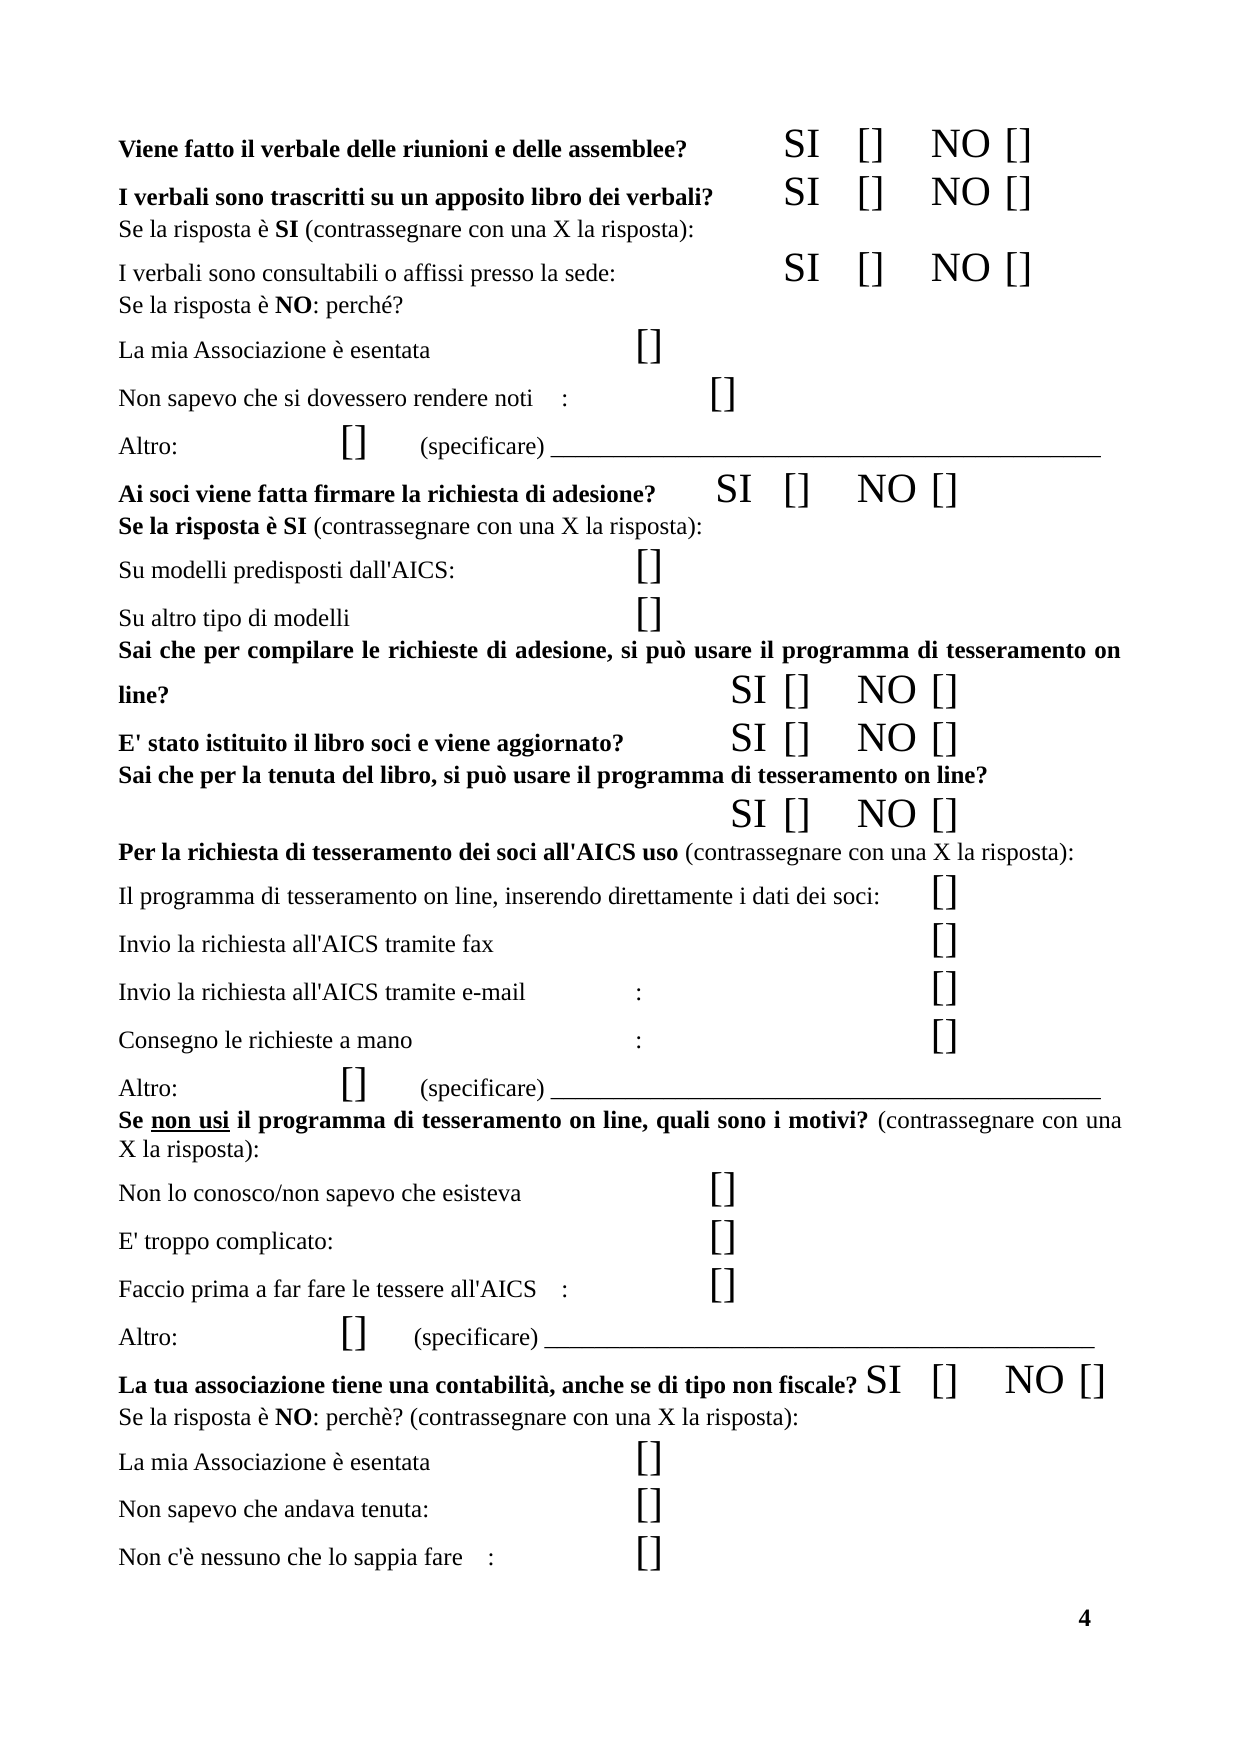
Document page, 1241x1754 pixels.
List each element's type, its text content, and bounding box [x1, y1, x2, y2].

text I verbali sono consultabili o affissi presso la sede: SI [] NO [] [118, 243, 1122, 291]
text Se la risposta è NO: perché? [118, 291, 1122, 319]
text Su altro tipo di modelli [] [118, 588, 1122, 636]
text Faccio prima a far fare le tessere all'AICS : [] [118, 1258, 1122, 1306]
text Per la richiesta di tesseramento dei soci all'AICS uso (contrassegnare con una X la risposta): [118, 837, 1122, 866]
text Viene fatto il verbale delle riunioni e delle assemblee? SI [] NO [] [118, 118, 1122, 166]
text Sai che per la tenuta del libro, si può usare il programma di tesseramento on line? SI [] NO [] [118, 760, 1122, 837]
text Su modelli predisposti dall'AICS: [] [118, 540, 1122, 588]
text E' troppo complicato: [] [118, 1211, 1122, 1258]
text I verbali sono trascritti su un apposito libro dei verbali? SI [] NO [] [118, 166, 1122, 214]
text E' stato istituito il libro soci e viene aggiornato? SI [] NO [] [118, 712, 1122, 760]
text La tua associazione tiene una contabilità, anche se di tipo non fiscale? SI [] NO [] [118, 1354, 1122, 1402]
text Ai soci viene fatta firmare la richiesta di adesione? SI [] NO [] [118, 463, 1122, 511]
text La mia Associazione è esentata [] [118, 1431, 1122, 1479]
text Se la risposta è SI (contrassegnare con una X la risposta): [118, 511, 1122, 540]
text Altro: [] (specificare) ____________________________________________ [118, 1057, 1122, 1105]
text Invio la richiesta all'AICS tramite e-mail : [] [118, 961, 1122, 1009]
text Non sapevo che si dovessero rendere noti : [] [118, 367, 1122, 415]
text Se non usi il programma di tesseramento on line, quali sono i motivi? (contrassegnare con una X la risposta): [118, 1105, 1122, 1163]
text Non sapevo che andava tenuta: [] [118, 1479, 1122, 1527]
text Sai che per compilare le richieste di adesione, si può usare il programma di tesseramento on line? SI [] NO [] [118, 636, 1122, 712]
text Consegno le richieste a mano : [] [118, 1009, 1122, 1057]
text Altro: [] (specificare) ____________________________________________ [118, 1306, 1122, 1354]
text Invio la richiesta all'AICS tramite fax [] [118, 913, 1122, 961]
text Se la risposta è SI (contrassegnare con una X la risposta): [118, 214, 1122, 243]
text Il programma di tesseramento on line, inserendo direttamente i dati dei soci: [] [118, 866, 1122, 913]
text 5 [118, 1603, 1122, 1632]
text Se la risposta è NO: perchè? (contrassegnare con una X la risposta): [118, 1402, 1122, 1431]
text La mia Associazione è esentata [] [118, 319, 1122, 367]
text Non lo conosco/non sapevo che esisteva [] [118, 1163, 1122, 1211]
text Non c'è nessuno che lo sappia fare : [] [118, 1527, 1122, 1575]
text Altro: [] (specificare) ____________________________________________ [118, 415, 1122, 463]
